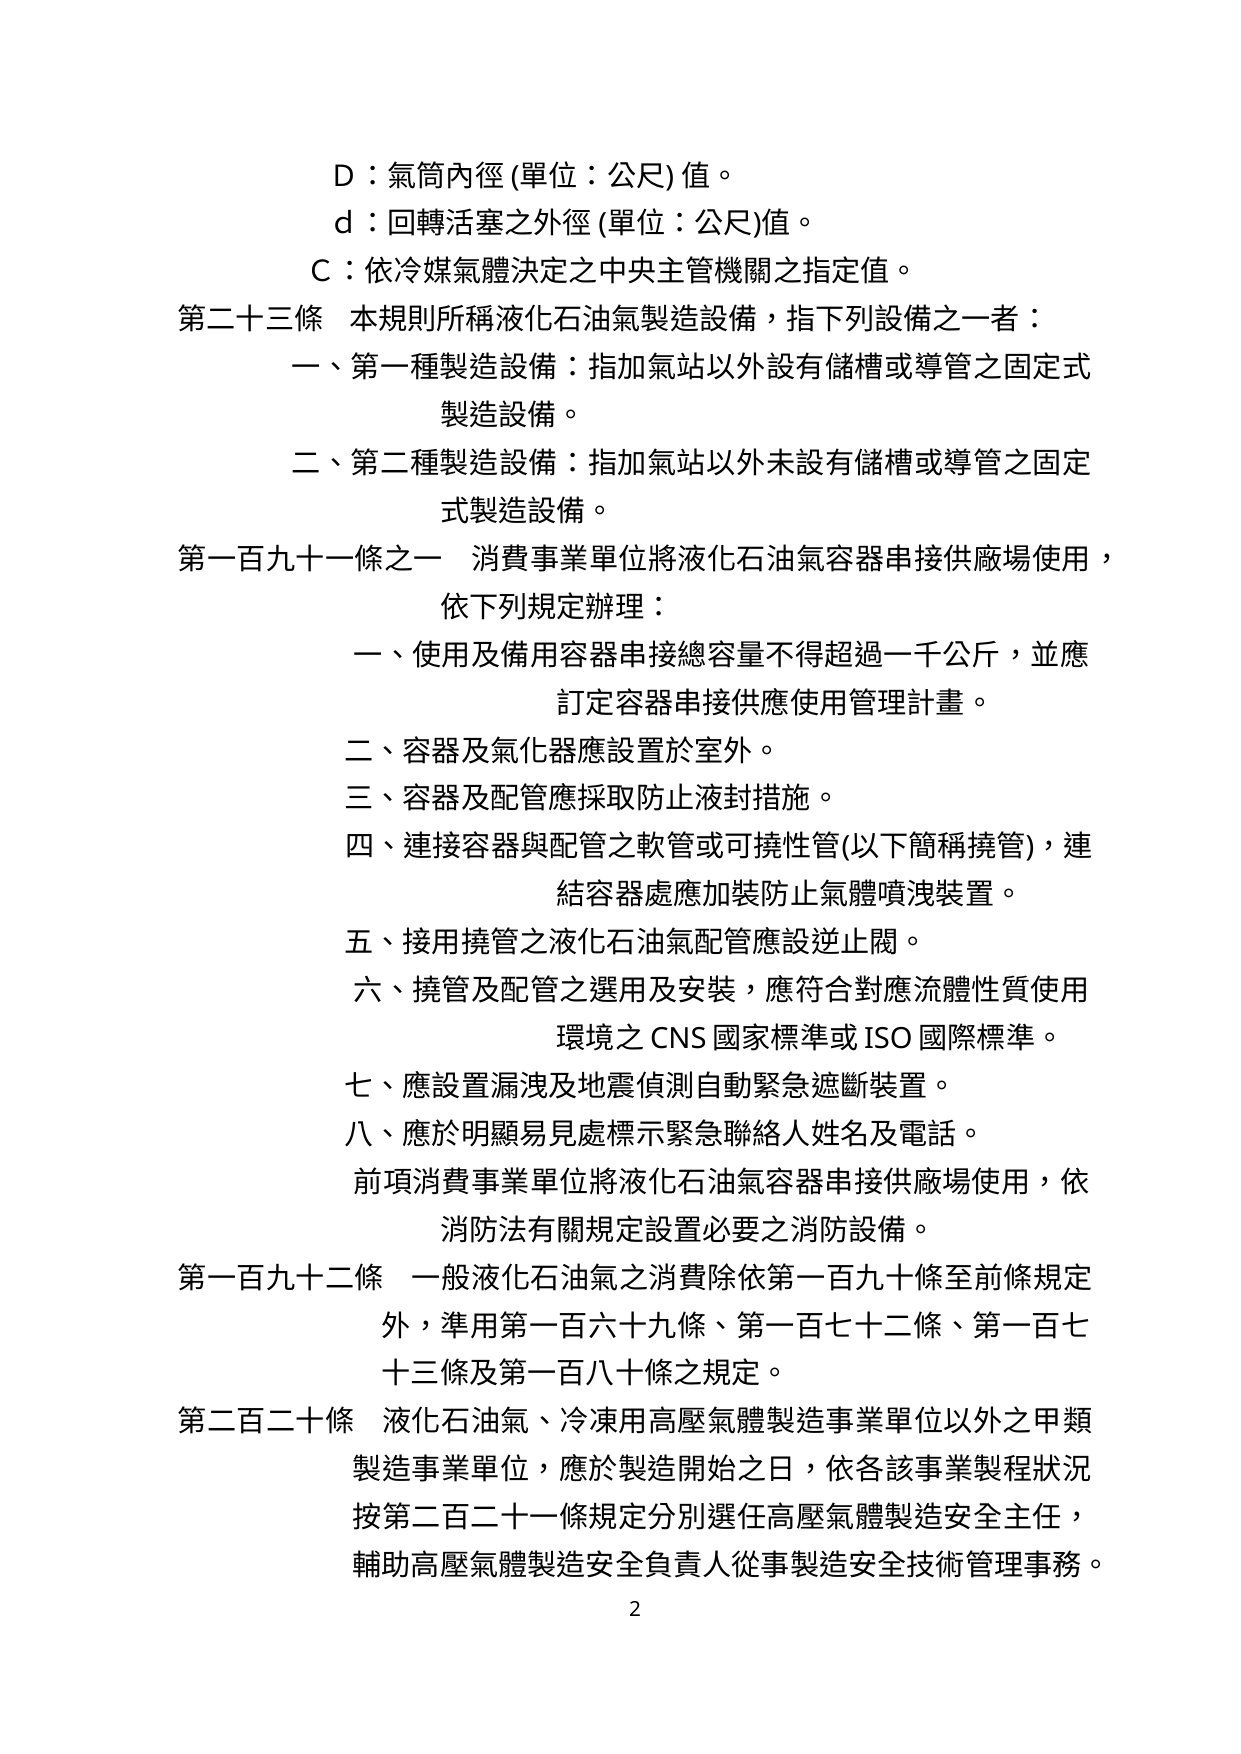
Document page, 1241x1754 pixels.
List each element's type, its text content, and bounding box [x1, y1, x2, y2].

text 一、第一種製造設備：指加氣站以外設有儲槽或導管之固定式製造設備。 [177, 339, 1092, 435]
text 七、應設置漏洩及地震偵測自動緊急遮斷裝置。 [177, 1058, 1092, 1106]
text 六、撓管及配管之選用及安裝，應符合對應流體性質使用環境之CNS國家標準或ISO國際標準。 [177, 962, 1092, 1058]
text 第二百二十條 液化石油氣、冷凍用高壓氣體製造事業單位以外之甲類製造事業單位，應於製造開始之日，依各該事業製程狀況，按第二百二十一條規定分別選任高壓氣體製造安全主任，輔助高壓氣體製造安全負責人從事製造安全技術管理事務。 [177, 1393, 1092, 1585]
text 二、容器及氣化器應設置於室外。 [177, 723, 1092, 771]
text 二、第二種製造設備：指加氣站以外未設有儲槽或導管之固定式製造設備。 [177, 435, 1092, 531]
text 一、使用及備用容器串接總容量不得超過一千公斤，並應訂定容器串接供應使用管理計畫。 [177, 627, 1092, 723]
text 第二十三條 本規則所稱液化石油氣製造設備，指下列設備之一者： [177, 291, 1092, 339]
text 第一百九十二條 一般液化石油氣之消費除依第一百九十條至前條規定外，準用第一百六十九條、第一百七十二條、第一百七十三條及第一百八十條之規定。 [177, 1250, 1092, 1393]
text Ｄ：氣筒內徑 (單位：公尺) 值。 [177, 148, 1092, 196]
text 五、接用撓管之液化石油氣配管應設逆止閥。 [177, 914, 1092, 962]
text 第一百九十一條之一 消費事業單位將液化石油氣容器串接供廠場使用，依下列規定辦理： [177, 531, 1092, 627]
text 前項消費事業單位將液化石油氣容器串接供廠場使用，依消防法有關規定設置必要之消防設備。 [177, 1154, 1092, 1250]
text 八、應於明顯易見處標示緊急聯絡人姓名及電話。 [177, 1106, 1092, 1154]
text 四、連接容器與配管之軟管或可撓性管(以下簡稱撓管)，連結容器處應加裝防止氣體噴洩裝置。 [177, 818, 1092, 914]
text Ｃ：依冷媒氣體決定之中央主管機關之指定值。 [177, 243, 1092, 291]
text ｄ：回轉活塞之外徑 (單位：公尺)值。 [177, 196, 1092, 243]
text 三、容器及配管應採取防止液封措施。 [177, 771, 1092, 818]
